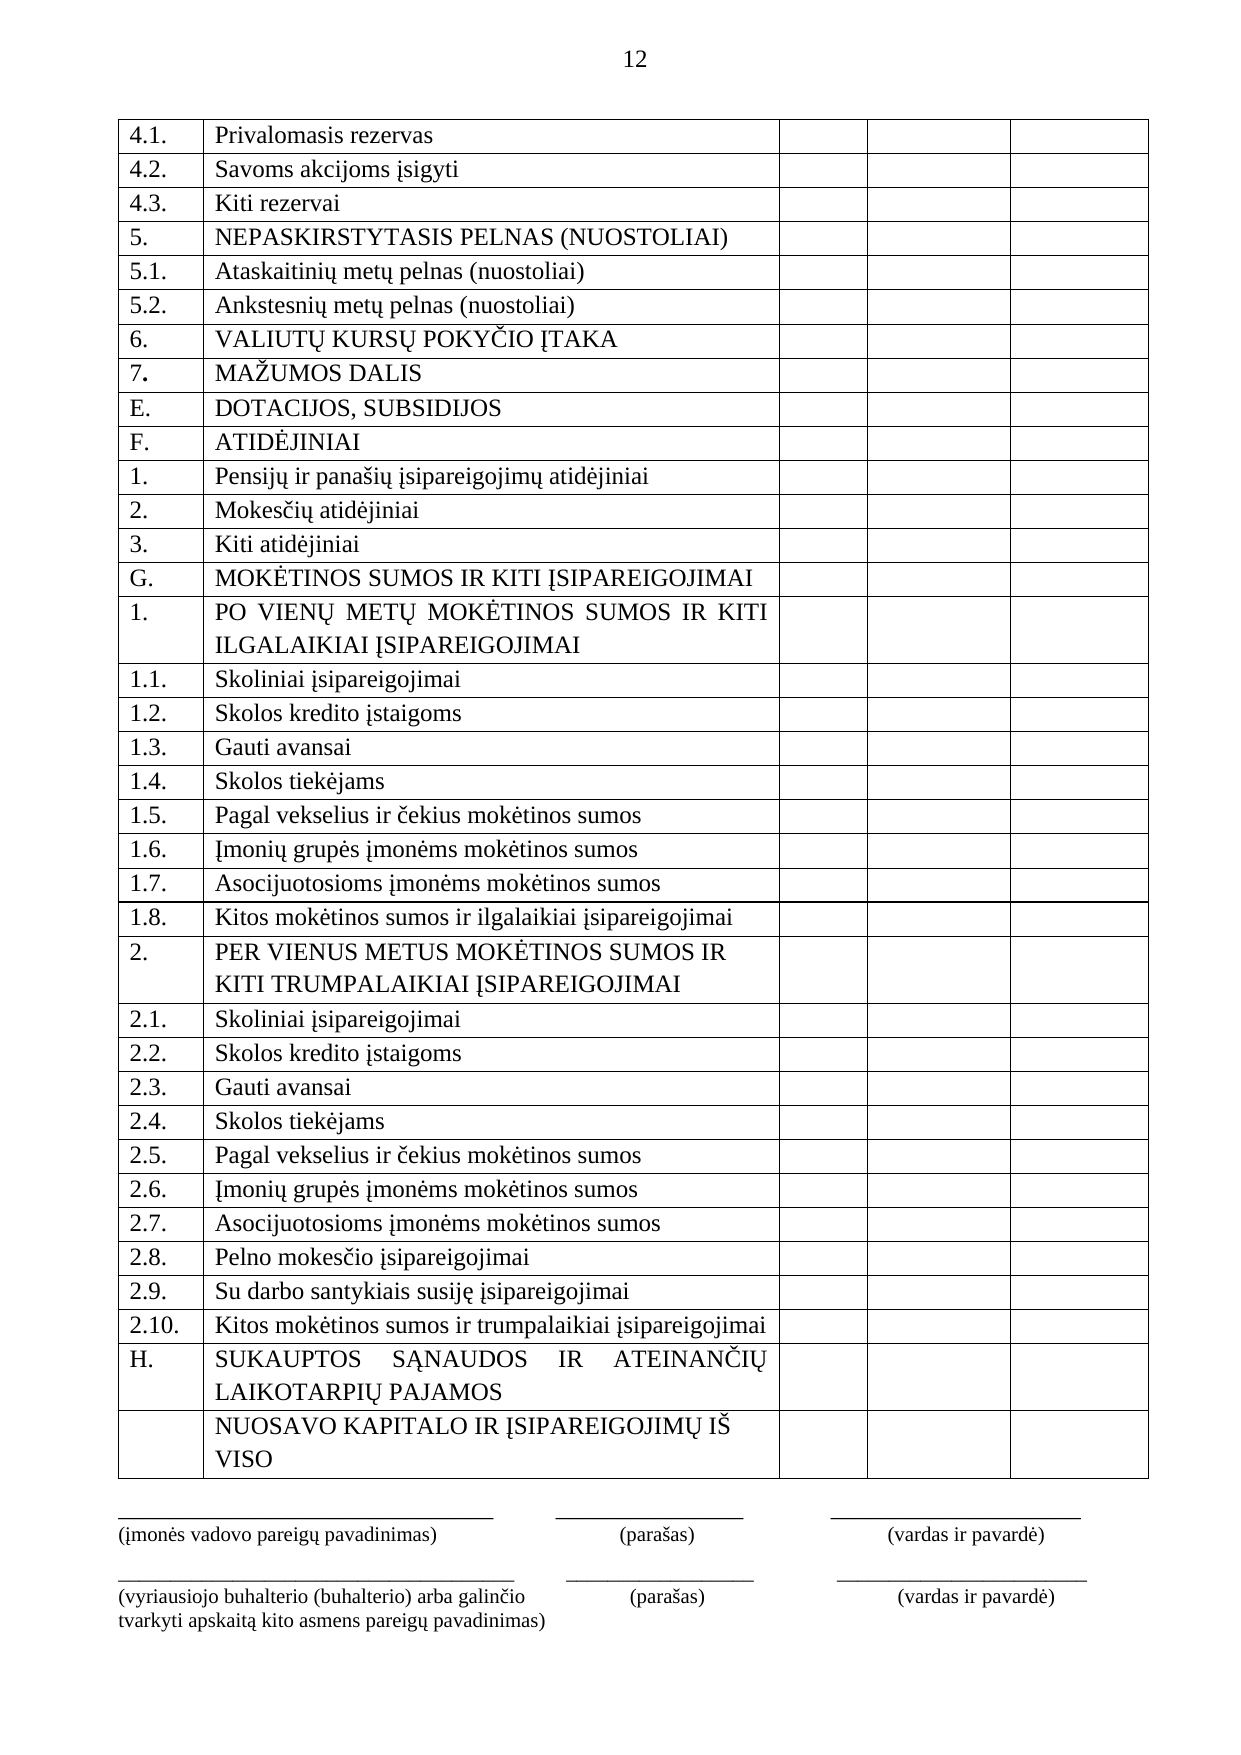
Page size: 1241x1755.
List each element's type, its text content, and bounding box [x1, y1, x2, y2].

table_cell [780, 834, 867, 867]
table_cell [1011, 1208, 1148, 1241]
table_cell [1011, 869, 1148, 901]
table_cell [1011, 222, 1148, 255]
text (įmonės vadovo pareigų pavadinimas) (parašas) (vardas ir pavardė) [118, 1522, 1152, 1546]
table_cell Skolos kredito įstaigoms [204, 698, 779, 731]
table_cell [780, 664, 867, 697]
table_cell 5. [119, 222, 203, 255]
table_cell [780, 427, 867, 460]
table_cell [780, 188, 867, 221]
table_cell [1011, 1140, 1148, 1173]
table_cell 3. [119, 529, 203, 562]
table_cell [868, 1174, 1010, 1207]
table_cell F. [119, 427, 203, 460]
text tvarkyti apskaitą kito asmens pareigų pavadinimas) [118, 1608, 1152, 1632]
table_cell 1.1. [119, 664, 203, 697]
table_cell [1011, 1242, 1148, 1275]
table_cell [1011, 1072, 1148, 1105]
table_cell [1011, 188, 1148, 221]
table_cell 4.3. [119, 188, 203, 221]
table_cell [780, 1106, 867, 1139]
table_cell [868, 120, 1010, 153]
table_cell [780, 325, 867, 357]
table_cell 2.7. [119, 1208, 203, 1241]
table_cell [780, 290, 867, 323]
table_cell [780, 1276, 867, 1309]
table_cell [868, 1310, 1010, 1343]
table_cell [868, 732, 1010, 765]
table_cell [780, 937, 867, 1003]
table_cell Skoliniai įsipareigojimai [204, 664, 779, 697]
table_cell Gauti avansai [204, 1072, 779, 1105]
table_cell [1011, 359, 1148, 392]
table_cell Pagal vekselius ir čekius mokėtinos sumos [204, 800, 779, 833]
table_cell [780, 1174, 867, 1207]
table_cell [780, 766, 867, 799]
table_cell [780, 256, 867, 289]
table_cell [868, 1411, 1010, 1477]
table_cell Įmonių grupės įmonėms mokėtinos sumos [204, 1174, 779, 1207]
table_cell Gauti avansai [204, 732, 779, 765]
text ______________________________________ __________________ ________________________ [118, 1560, 1152, 1584]
table_cell [868, 903, 1010, 936]
table_cell [1011, 937, 1148, 1003]
table_cell [1011, 256, 1148, 289]
table_cell [1011, 834, 1148, 867]
table_cell [780, 1242, 867, 1275]
table_cell 5.2. [119, 290, 203, 323]
table_cell [1011, 393, 1148, 426]
table_cell [1011, 461, 1148, 494]
table_cell [1011, 1310, 1148, 1343]
table_cell Skoliniai įsipareigojimai [204, 1004, 779, 1037]
table_cell 4.2. [119, 154, 203, 187]
table_cell [868, 222, 1010, 255]
table_cell Įmonių grupės įmonėms mokėtinos sumos [204, 834, 779, 867]
table_cell 4.1. [119, 120, 203, 153]
table_cell 5.1. [119, 256, 203, 289]
table_cell [780, 222, 867, 255]
table_cell Skolos kredito įstaigoms [204, 1038, 779, 1071]
table_cell 1.6. [119, 834, 203, 867]
table_cell 2.5. [119, 1140, 203, 1173]
table_cell [1011, 563, 1148, 596]
table_cell [780, 1140, 867, 1173]
table_cell [780, 393, 867, 426]
table_cell VALIUTŲ KURSŲ POKYČIO ĮTAKA [204, 325, 779, 357]
table_cell 2.3. [119, 1072, 203, 1105]
table_cell 2. [119, 937, 203, 1003]
table_cell Kitos mokėtinos sumos ir trumpalaikiai įsipareigojimai [204, 1310, 779, 1343]
table_cell [780, 1072, 867, 1105]
table_cell [868, 563, 1010, 596]
table_cell [868, 664, 1010, 697]
table_cell [868, 529, 1010, 562]
table_cell [868, 834, 1010, 867]
table_cell Mokesčių atidėjiniai [204, 495, 779, 528]
table_cell MAŽUMOS DALIS [204, 359, 779, 392]
table_cell PO VIENŲ METŲ MOKĖTINOS SUMOS IR KITI ILGALAIKIAI ĮSIPAREIGOJIMAI [204, 597, 779, 663]
table_cell [780, 1411, 867, 1477]
table_cell [780, 597, 867, 663]
table_cell Skolos tiekėjams [204, 1106, 779, 1139]
table_cell [1011, 698, 1148, 731]
table_cell [868, 256, 1010, 289]
table_cell 1. [119, 461, 203, 494]
table_cell [868, 325, 1010, 357]
table_cell [868, 1208, 1010, 1241]
table_cell 2.6. [119, 1174, 203, 1207]
table_cell Su darbo santykiais susiję įsipareigojimai [204, 1276, 779, 1309]
table_cell [780, 1310, 867, 1343]
table_cell [1011, 1411, 1148, 1477]
table_cell SUKAUPTOS SĄNAUDOS IR ATEINANČIŲ LAIKOTARPIŲ PAJAMOS [204, 1344, 779, 1410]
table_cell [868, 698, 1010, 731]
table_cell 1. [119, 597, 203, 663]
table_cell [780, 1208, 867, 1241]
table_cell Kiti rezervai [204, 188, 779, 221]
table_cell 2.9. [119, 1276, 203, 1309]
table_cell [868, 1038, 1010, 1071]
table_cell [868, 1072, 1010, 1105]
table_cell [1011, 529, 1148, 562]
table_cell [868, 495, 1010, 528]
table_cell [1011, 154, 1148, 187]
table_cell [780, 529, 867, 562]
text (vyriausiojo buhalterio (buhalterio) arba galinčio (parašas) (vardas ir pavardė) [118, 1584, 1152, 1608]
table_cell Ankstesnių metų pelnas (nuostoliai) [204, 290, 779, 323]
table_cell [1011, 1276, 1148, 1309]
table_cell Skolos tiekėjams [204, 766, 779, 799]
table_cell 2.1. [119, 1004, 203, 1037]
table_cell [1011, 325, 1148, 357]
table_cell [1011, 800, 1148, 833]
table_cell [868, 1344, 1010, 1410]
table_cell 1.7. [119, 869, 203, 901]
table_cell [868, 937, 1010, 1003]
table_cell H. [119, 1344, 203, 1410]
table_cell [868, 154, 1010, 187]
table_cell 2.2. [119, 1038, 203, 1071]
table_cell [1011, 290, 1148, 323]
table_cell [1011, 1038, 1148, 1071]
table_cell ATIDĖJINIAI [204, 427, 779, 460]
table_cell Asocijuotosioms įmonėms mokėtinos sumos [204, 1208, 779, 1241]
table_cell [780, 903, 867, 936]
table_cell [868, 461, 1010, 494]
table_cell MOKĖTINOS SUMOS IR KITI ĮSIPAREIGOJIMAI [204, 563, 779, 596]
table_cell [780, 1344, 867, 1410]
table_cell [868, 359, 1010, 392]
table_cell Savoms akcijoms įsigyti [204, 154, 779, 187]
table_cell [780, 1004, 867, 1037]
table_cell 1.5. [119, 800, 203, 833]
table_cell [1011, 495, 1148, 528]
table_cell PER VIENUS METUS MOKĖTINOS SUMOS IR KITI TRUMPALAIKIAI ĮSIPAREIGOJIMAI [204, 937, 779, 1003]
table_cell [780, 698, 867, 731]
table_cell 1.8. [119, 903, 203, 936]
table_cell 2.4. [119, 1106, 203, 1139]
table_cell [780, 732, 867, 765]
table_cell 1.3. [119, 732, 203, 765]
table_cell [780, 461, 867, 494]
table_cell E. [119, 393, 203, 426]
table_cell 2.10. [119, 1310, 203, 1343]
table_cell 6. [119, 325, 203, 357]
table_cell [868, 766, 1010, 799]
table_cell 1.2. [119, 698, 203, 731]
table_cell 7. [119, 359, 203, 392]
table_cell 1.4. [119, 766, 203, 799]
table_cell [1011, 903, 1148, 936]
table_cell Kiti atidėjiniai [204, 529, 779, 562]
table_cell [780, 800, 867, 833]
table_cell [119, 1411, 203, 1477]
table_cell 2. [119, 495, 203, 528]
table_cell [1011, 427, 1148, 460]
table_cell [780, 869, 867, 901]
table_cell [868, 393, 1010, 426]
table_cell DOTACIJOS, SUBSIDIJOS [204, 393, 779, 426]
table_cell Pensijų ir panašių įsipareigojimų atidėjiniai [204, 461, 779, 494]
table_cell [868, 188, 1010, 221]
table_cell Pelno mokesčio įsipareigojimai [204, 1242, 779, 1275]
table_cell [1011, 1106, 1148, 1139]
table_cell [1011, 1174, 1148, 1207]
table_cell [1011, 120, 1148, 153]
table_cell [780, 1038, 867, 1071]
table_cell G. [119, 563, 203, 596]
table_cell [868, 597, 1010, 663]
table_cell Asocijuotosioms įmonėms mokėtinos sumos [204, 869, 779, 901]
table_cell [868, 800, 1010, 833]
table_cell [780, 563, 867, 596]
table_cell Pagal vekselius ir čekius mokėtinos sumos [204, 1140, 779, 1173]
table_cell [1011, 766, 1148, 799]
table_cell Privalomasis rezervas [204, 120, 779, 153]
table_cell [1011, 1344, 1148, 1410]
table_cell NUOSAVO KAPITALO IR ĮSIPAREIGOJIMŲ IŠ VISO [204, 1411, 779, 1477]
table_cell [1011, 732, 1148, 765]
table_cell [868, 1140, 1010, 1173]
table_cell [780, 120, 867, 153]
table_cell [868, 290, 1010, 323]
table_cell [780, 495, 867, 528]
table_cell [1011, 1004, 1148, 1037]
table_cell NEPASKIRSTYTASIS PELNAS (NUOSTOLIAI) [204, 222, 779, 255]
table_cell [1011, 597, 1148, 663]
table_cell [780, 154, 867, 187]
text ______________________________ _______________ ____________________ [118, 1493, 1152, 1522]
table_cell 2.8. [119, 1242, 203, 1275]
table_cell Ataskaitinių metų pelnas (nuostoliai) [204, 256, 779, 289]
table_cell [780, 359, 867, 392]
table_cell [868, 427, 1010, 460]
table_cell [1011, 664, 1148, 697]
table_cell [868, 1276, 1010, 1309]
table_cell [868, 1106, 1010, 1139]
table_cell [868, 869, 1010, 901]
table_cell Kitos mokėtinos sumos ir ilgalaikiai įsipareigojimai [204, 903, 779, 936]
table_cell [868, 1004, 1010, 1037]
table_cell [868, 1242, 1010, 1275]
